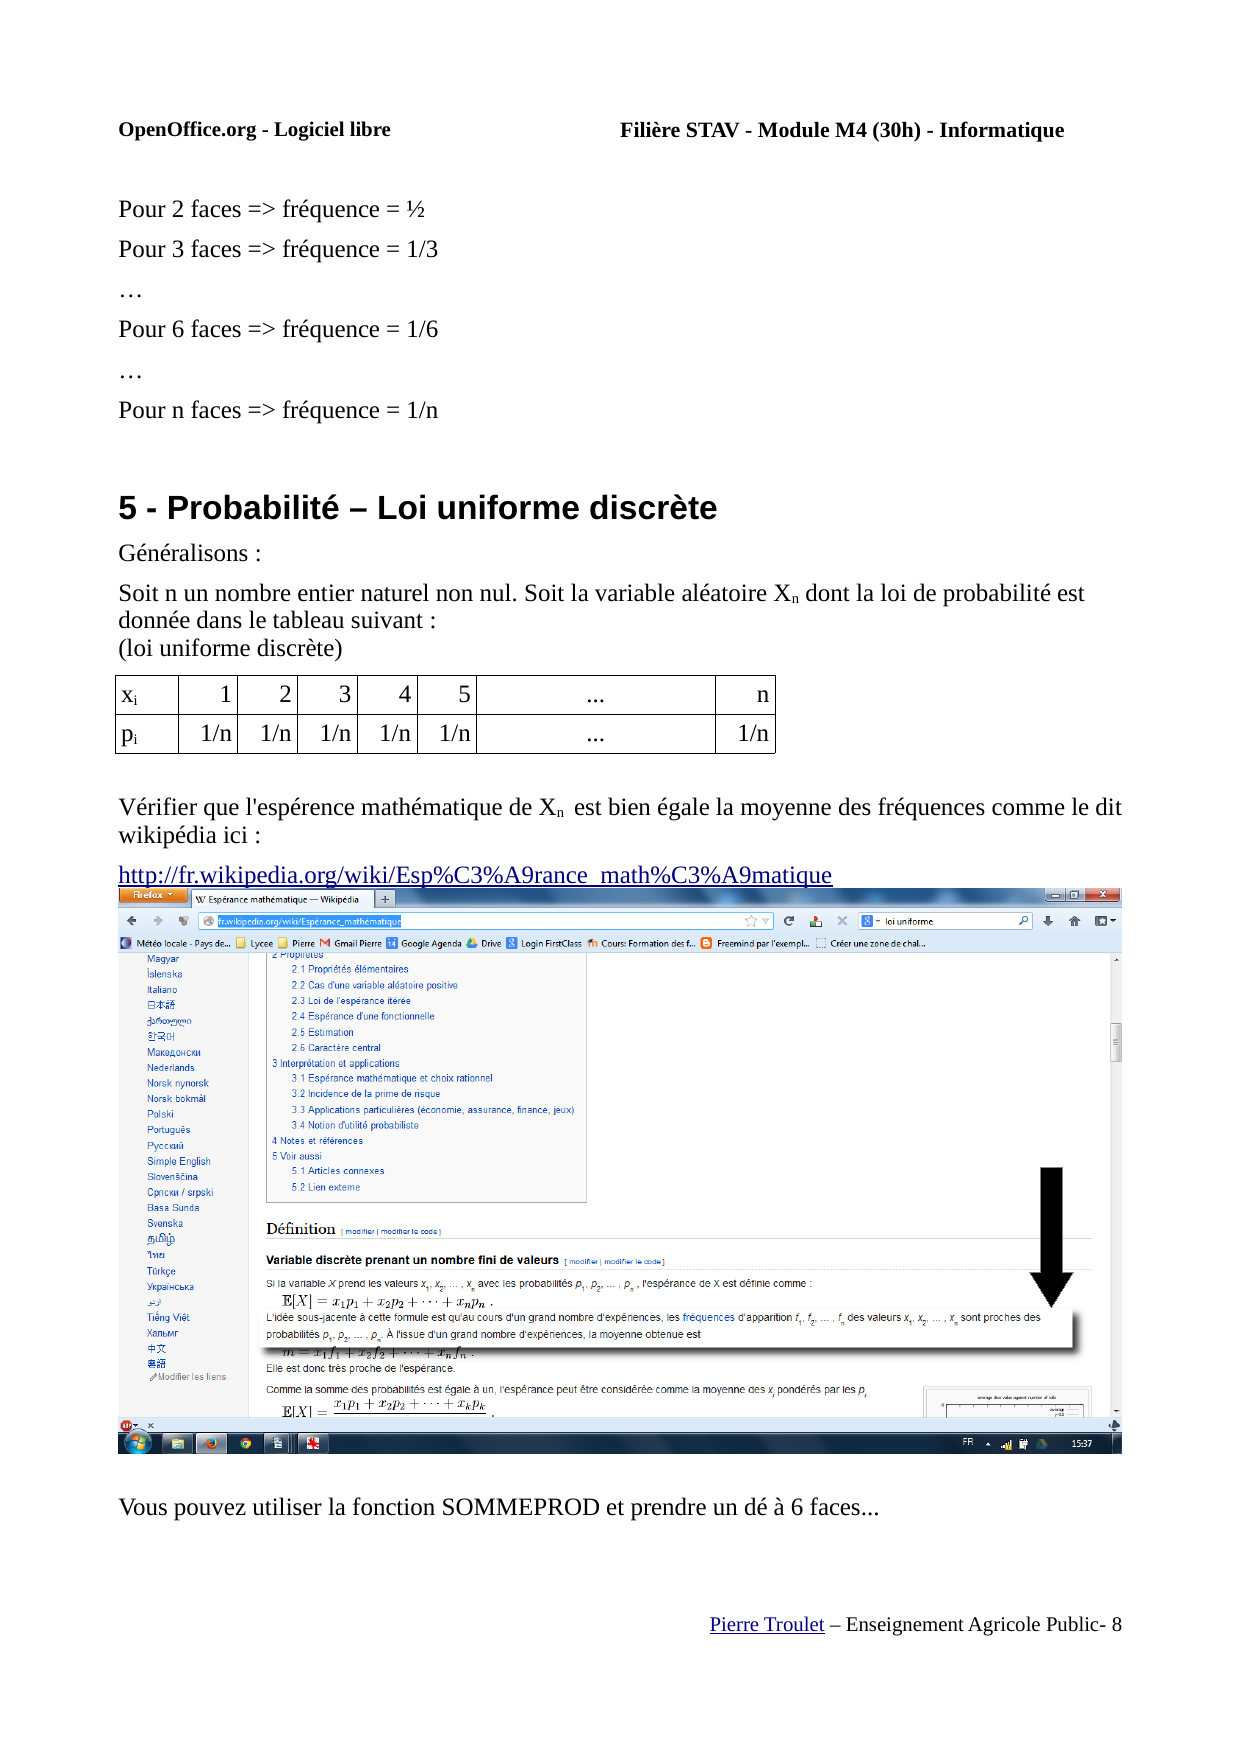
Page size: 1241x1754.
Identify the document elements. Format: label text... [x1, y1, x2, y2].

table_header 4 [358, 676, 417, 714]
text Pour 2 faces => fréquence = ½ [118, 195, 1122, 223]
text … [118, 275, 1122, 303]
table_header n [716, 676, 775, 714]
table_header 1 [179, 676, 237, 714]
table_cell 1/n [298, 715, 357, 753]
text Soit n un nombre entier naturel non nul. Soit la variable aléatoire Xn dont la loi de probabilité est donnée dans le tableau suivant : (loi uniforme discrète) [118, 579, 1122, 662]
table_header ... [477, 676, 715, 714]
table_header 3 [298, 676, 357, 714]
table_cell 1/n [418, 715, 476, 753]
table_header xi [116, 676, 178, 714]
table_cell 1/n [716, 715, 775, 753]
text Pour n faces => fréquence = 1/n [118, 396, 1122, 424]
table_cell 1/n [238, 715, 297, 753]
picture [118, 888, 1122, 1454]
table_cell 1/n [358, 715, 417, 753]
text Vérifier que l'espérence mathématique de Xn est bien égale la moyenne des fréquences comme le dit wikipédia ici : [118, 793, 1122, 849]
text Vous pouvez utiliser la fonction SOMMEPROD et prendre un dé à 6 faces... [118, 1493, 1122, 1521]
text http://fr.wikipedia.org/wiki/Esp%C3%A9rance_math%C3%A9matique [118, 861, 1122, 888]
table_cell 1/n [179, 715, 237, 753]
text Pour 6 faces => fréquence = 1/6 [118, 316, 1122, 343]
text Pour 3 faces => fréquence = 1/3 [118, 235, 1122, 263]
text Généralisons : [118, 539, 1122, 566]
table_header 2 [238, 676, 297, 714]
subtitle Probabilité – Loi uniforme discrète [118, 489, 1122, 526]
text … [118, 356, 1122, 383]
table_cell ... [477, 715, 715, 753]
table_cell pi [116, 715, 178, 753]
table_header 5 [418, 676, 476, 714]
